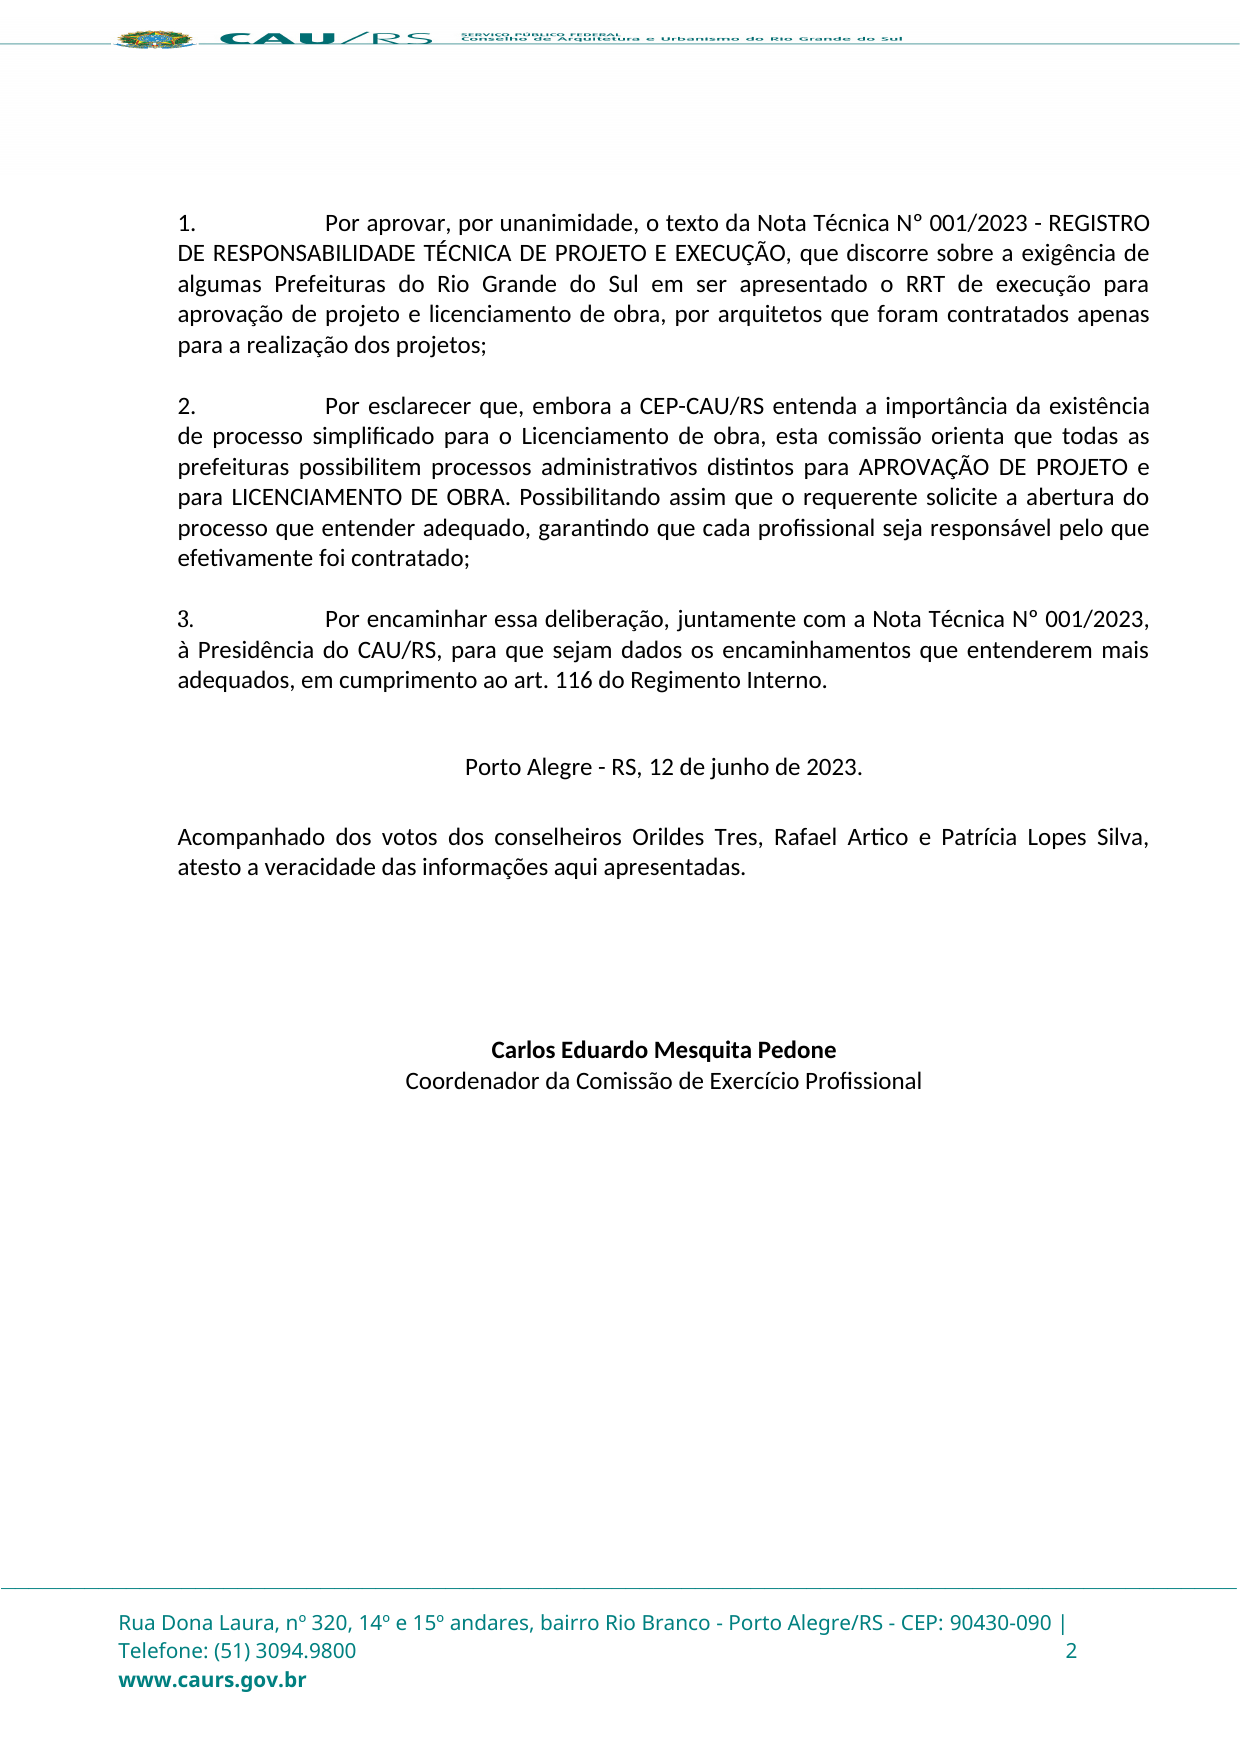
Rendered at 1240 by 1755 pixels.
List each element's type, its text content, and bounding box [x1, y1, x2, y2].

text Coordenador da Comissão de Exercício Profissional [177, 1065, 1151, 1096]
list Por encaminhar essa deliberação, juntamente com a Nota Técnica Nº 001/2023, à Presidência do CAU/RS, para que sejam dados os encaminhamentos que entenderem mais adequados, em cumprimento ao art. 116 do Regimento Interno. [177, 603, 1151, 695]
text Carlos Eduardo Mesquita Pedone [177, 1034, 1151, 1065]
text Acompanhado dos votos dos conselheiros Orildes Tres, Rafael Artico e Patrícia Lopes Silva, atesto a veracidade das informações aqui apresentadas. [177, 821, 1151, 882]
text Porto Alegre - RS, 12 de junho de 2023. [177, 751, 1151, 781]
list Por aprovar, por unanimidade, o texto da Nota Técnica Nº 001/2023 - REGISTRO DE RESPONSABILIDADE TÉCNICA DE PROJETO E EXECUÇÃO, que discorre sobre a exigência de algumas Prefeituras do Rio Grande do Sul em ser apresentado o RRT de execução para aprovação de projeto e licenciamento de obra, por arquitetos que foram contratados apenas para a realização dos projetos; [177, 207, 1151, 359]
list Por esclarecer que, embora a CEP-CAU/RS entenda a importância da existência de processo simplificado para o Licenciamento de obra, esta comissão orienta que todas as prefeituras possibilitem processos administrativos distintos para APROVAÇÃO DE PROJETO e para LICENCIAMENTO DE OBRA. Possibilitando assim que o requerente solicite a abertura do processo que entender adequado, garantindo que cada profissional seja responsável pelo que efetivamente foi contratado; [177, 390, 1151, 573]
